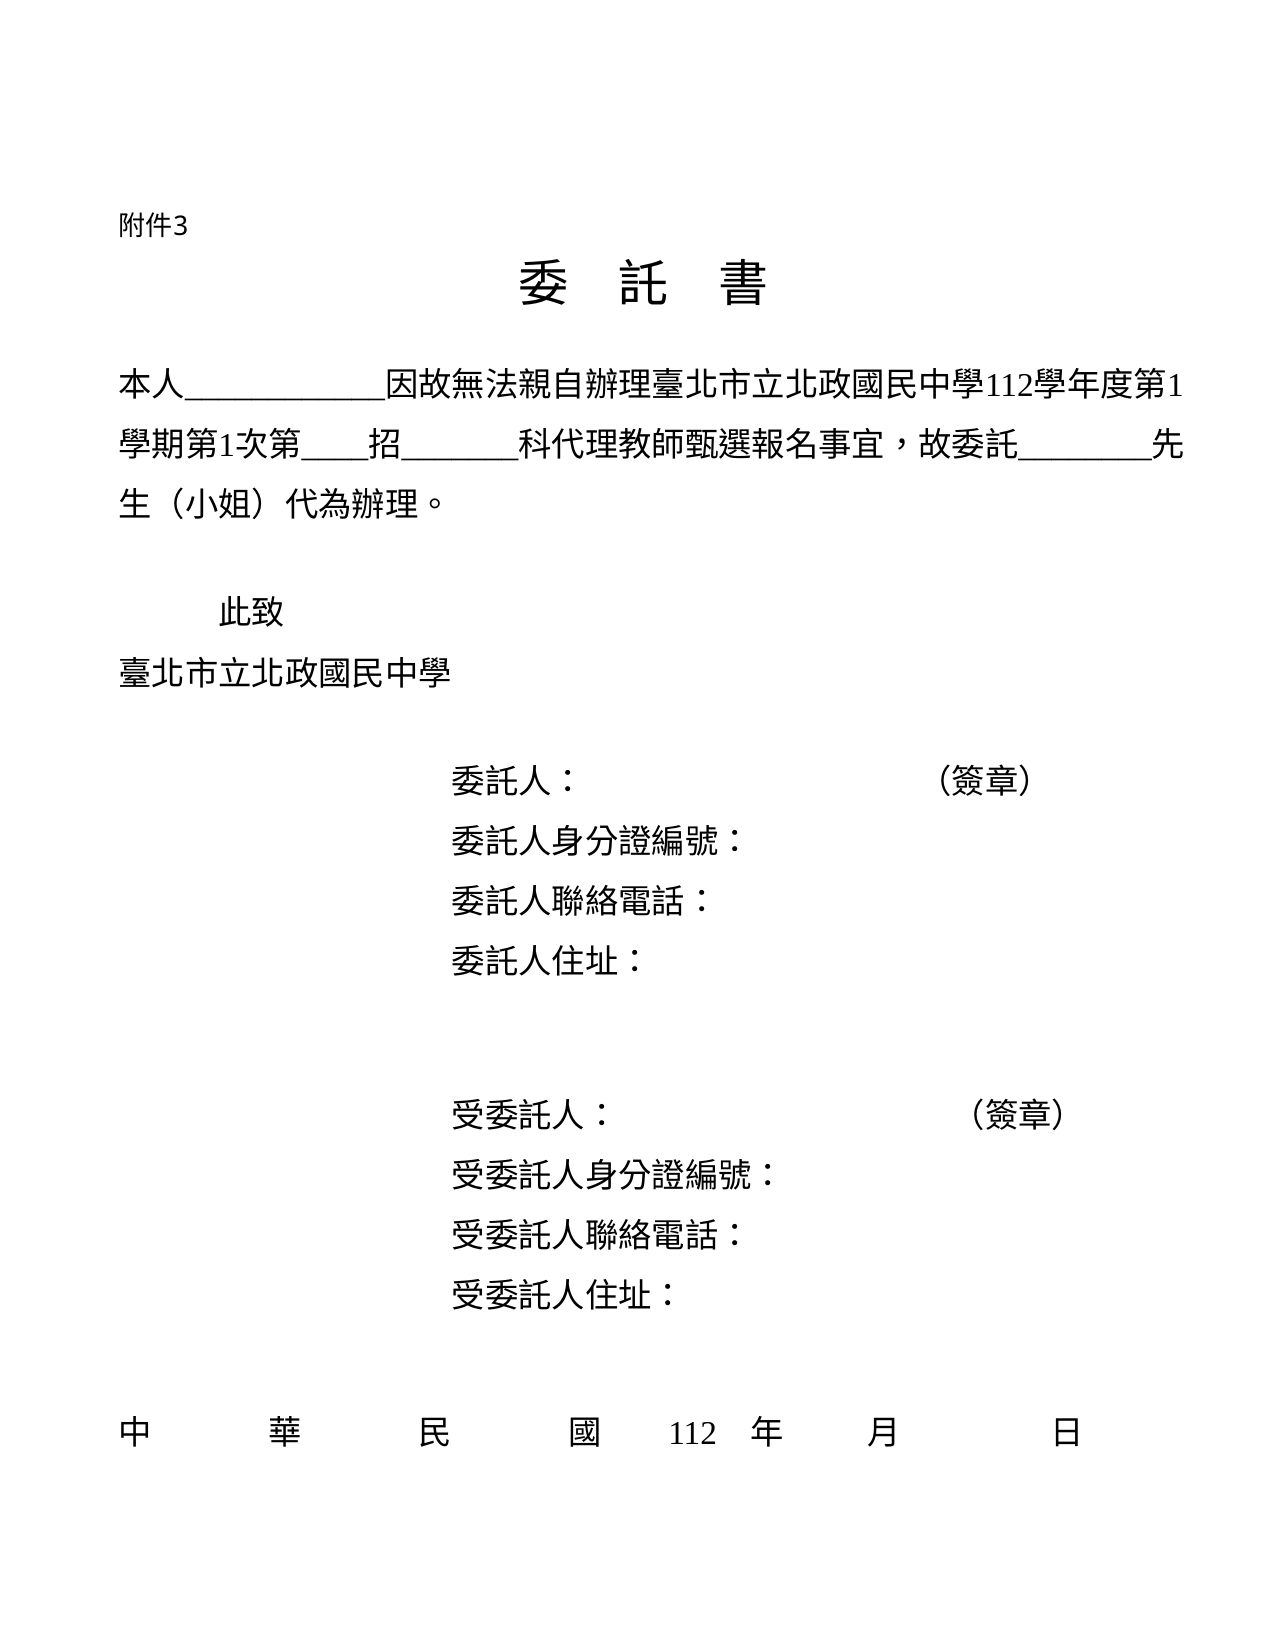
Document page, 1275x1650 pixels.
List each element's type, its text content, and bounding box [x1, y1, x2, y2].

text 委 託 書 本人____________因故無法親自辦理臺北市立北政國民中學112學年度第1學期第1次第____招_______科代理教師甄選報名事宜，故委託________先生（小姐）代為辦理。 [118, 243, 1186, 526]
text 受委託人： （簽章） 受委託人身分證編號： 受委託人聯絡電話： 受委託人住址： [118, 1089, 1186, 1317]
text 附件3 [118, 204, 1186, 243]
text 中 華 民 國 112 年 月 日 [118, 1329, 1186, 1454]
text 此致 臺北市立北政國民中學 委託人： （簽章） 委託人身分證編號： 委託人聯絡電話： 委託人住址： [118, 586, 1186, 1031]
